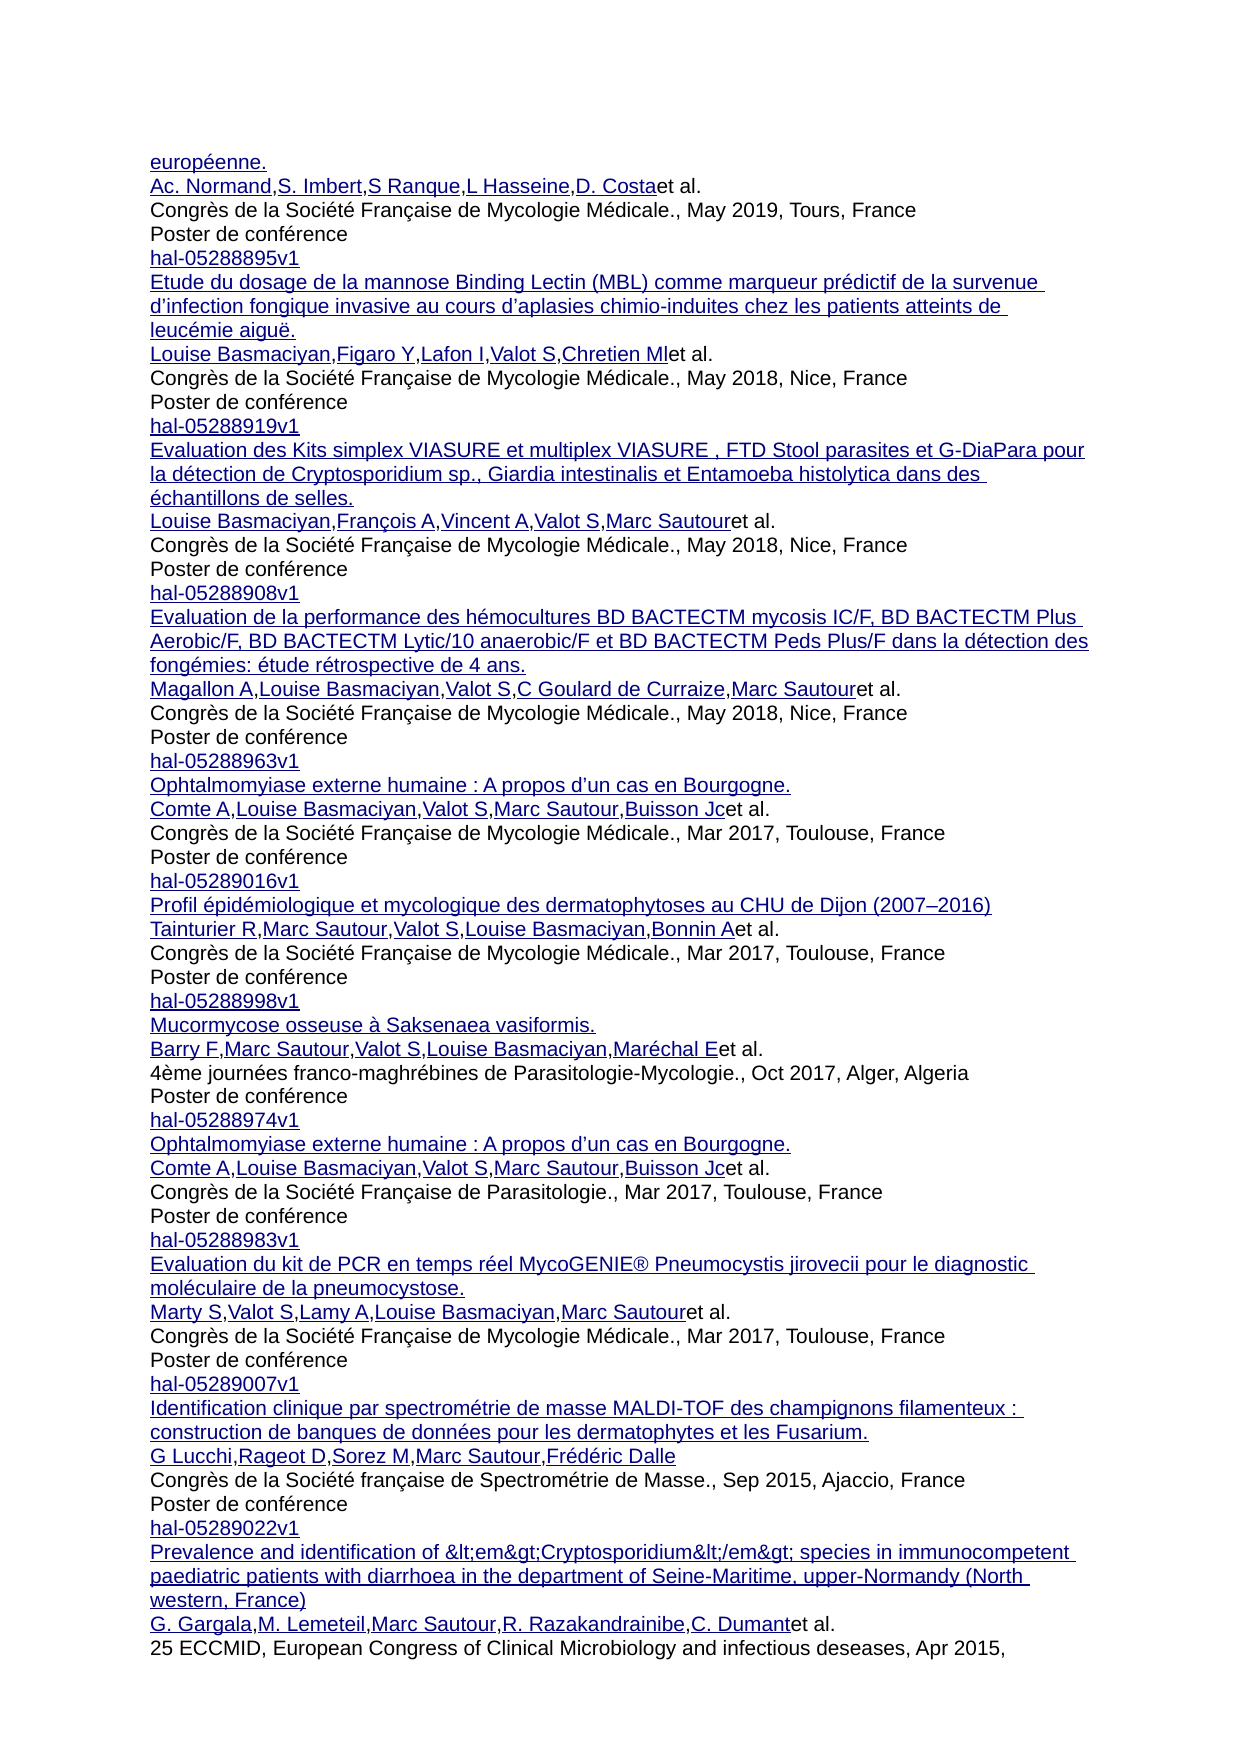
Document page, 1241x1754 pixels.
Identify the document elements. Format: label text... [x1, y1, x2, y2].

table_cell Evaluation du kit de PCR en temps réel MycoGENIE® Pneumocystis jirovecii pour le diagnostic moléculaire de la pneumocystose. Marty S,Valot S,Lamy A,Louise Basmaciyan,Marc Sautouret al. Congrès de la Société Française de Mycologie Médicale., Mar 2017, Toulouse, France Poster de conférence hal-05289007v1 [150, 1252, 1090, 1396]
table_cell Identification clinique par spectrométrie de masse MALDI-TOF des champignons filamenteux : construction de banques de données pour les dermatophytes et les Fusarium. G Lucchi,Rageot D,Sorez M,Marc Sautour,Frédéric Dalle Congrès de la Société française de Spectrométrie de Masse., Sep 2015, Ajaccio, France Poster de conférence hal-05289022v1 [150, 1396, 1090, 1539]
table_cell Mucormycose osseuse à Saksenaea vasiformis. Barry F,Marc Sautour,Valot S,Louise Basmaciyan,Maréchal Eet al. 4ème journées franco-maghrébines de Parasitologie-Mycologie., Oct 2017, Alger, Algeria Poster de conférence hal-05288974v1 [150, 1013, 1090, 1132]
table_cell Etude du dosage de la mannose Binding Lectin (MBL) comme marqueur prédictif de la survenue d’infection fongique invasive au cours d’aplasies chimio-induites chez les patients atteints de leucémie aiguë. Louise Basmaciyan,Figaro Y,Lafon I,Valot S,Chretien Mlet al. Congrès de la Société Française de Mycologie Médicale., May 2018, Nice, France Poster de conférence hal-05288919v1 [150, 270, 1090, 437]
table_cell Ophtalmomyiase externe humaine : A propos d’un cas en Bourgogne. Comte A,Louise Basmaciyan,Valot S,Marc Sautour,Buisson Jcet al. Congrès de la Société Française de Mycologie Médicale., Mar 2017, Toulouse, France Poster de conférence hal-05289016v1 [150, 773, 1090, 893]
table_cell Evaluation des Kits simplex VIASURE et multiplex VIASURE , FTD Stool parasites et G-DiaPara pour la détection de Cryptosporidium sp., Giardia intestinalis et Entamoeba histolytica dans des échantillons de selles. Louise Basmaciyan,François A,Vincent A,Valot S,Marc Sautouret al. Congrès de la Société Française de Mycologie Médicale., May 2018, Nice, France Poster de conférence hal-05288908v1 [150, 438, 1090, 605]
table_cell Evaluation de la performance des hémocultures BD BACTECTM mycosis IC/F, BD BACTECTM Plus Aerobic/F, BD BACTECTM Lytic/10 anaerobic/F et BD BACTECTM Peds Plus/F dans la détection des fongémies: étude rétrospective de 4 ans. Magallon A,Louise Basmaciyan,Valot S,C Goulard de Curraize,Marc Sautouret al. Congrès de la Société Française de Mycologie Médicale., May 2018, Nice, France Poster de conférence hal-05288963v1 [150, 605, 1090, 773]
table_cell Profil épidémiologique et mycologique des dermatophytoses au CHU de Dijon (2007–2016) Tainturier R,Marc Sautour,Valot S,Louise Basmaciyan,Bonnin Aet al. Congrès de la Société Française de Mycologie Médicale., Mar 2017, Toulouse, France Poster de conférence hal-05288998v1 [150, 893, 1090, 1012]
table_cell européenne. Ac. Normand,S. Imbert,S Ranque,L Hasseine,D. Costaet al. Congrès de la Société Française de Mycologie Médicale., May 2019, Tours, France Poster de conférence hal-05288895v1 [150, 150, 1090, 270]
table_cell Prevalence and identification of &lt;em&gt;Cryptosporidium&lt;/em&gt; species in immunocompetent paediatric patients with diarrhoea in the department of Seine-Maritime, upper-Normandy (North western, France) G. Gargala,M. Lemeteil,Marc Sautour,R. Razakandrainibe,C. Dumantet al. 25 ECCMID, European Congress of Clinical Microbiology and infectious deseases, Apr 2015, [150, 1540, 1090, 1659]
table_cell Ophtalmomyiase externe humaine : A propos d’un cas en Bourgogne. Comte A,Louise Basmaciyan,Valot S,Marc Sautour,Buisson Jcet al. Congrès de la Société Française de Parasitologie., Mar 2017, Toulouse, France Poster de conférence hal-05288983v1 [150, 1132, 1090, 1252]
